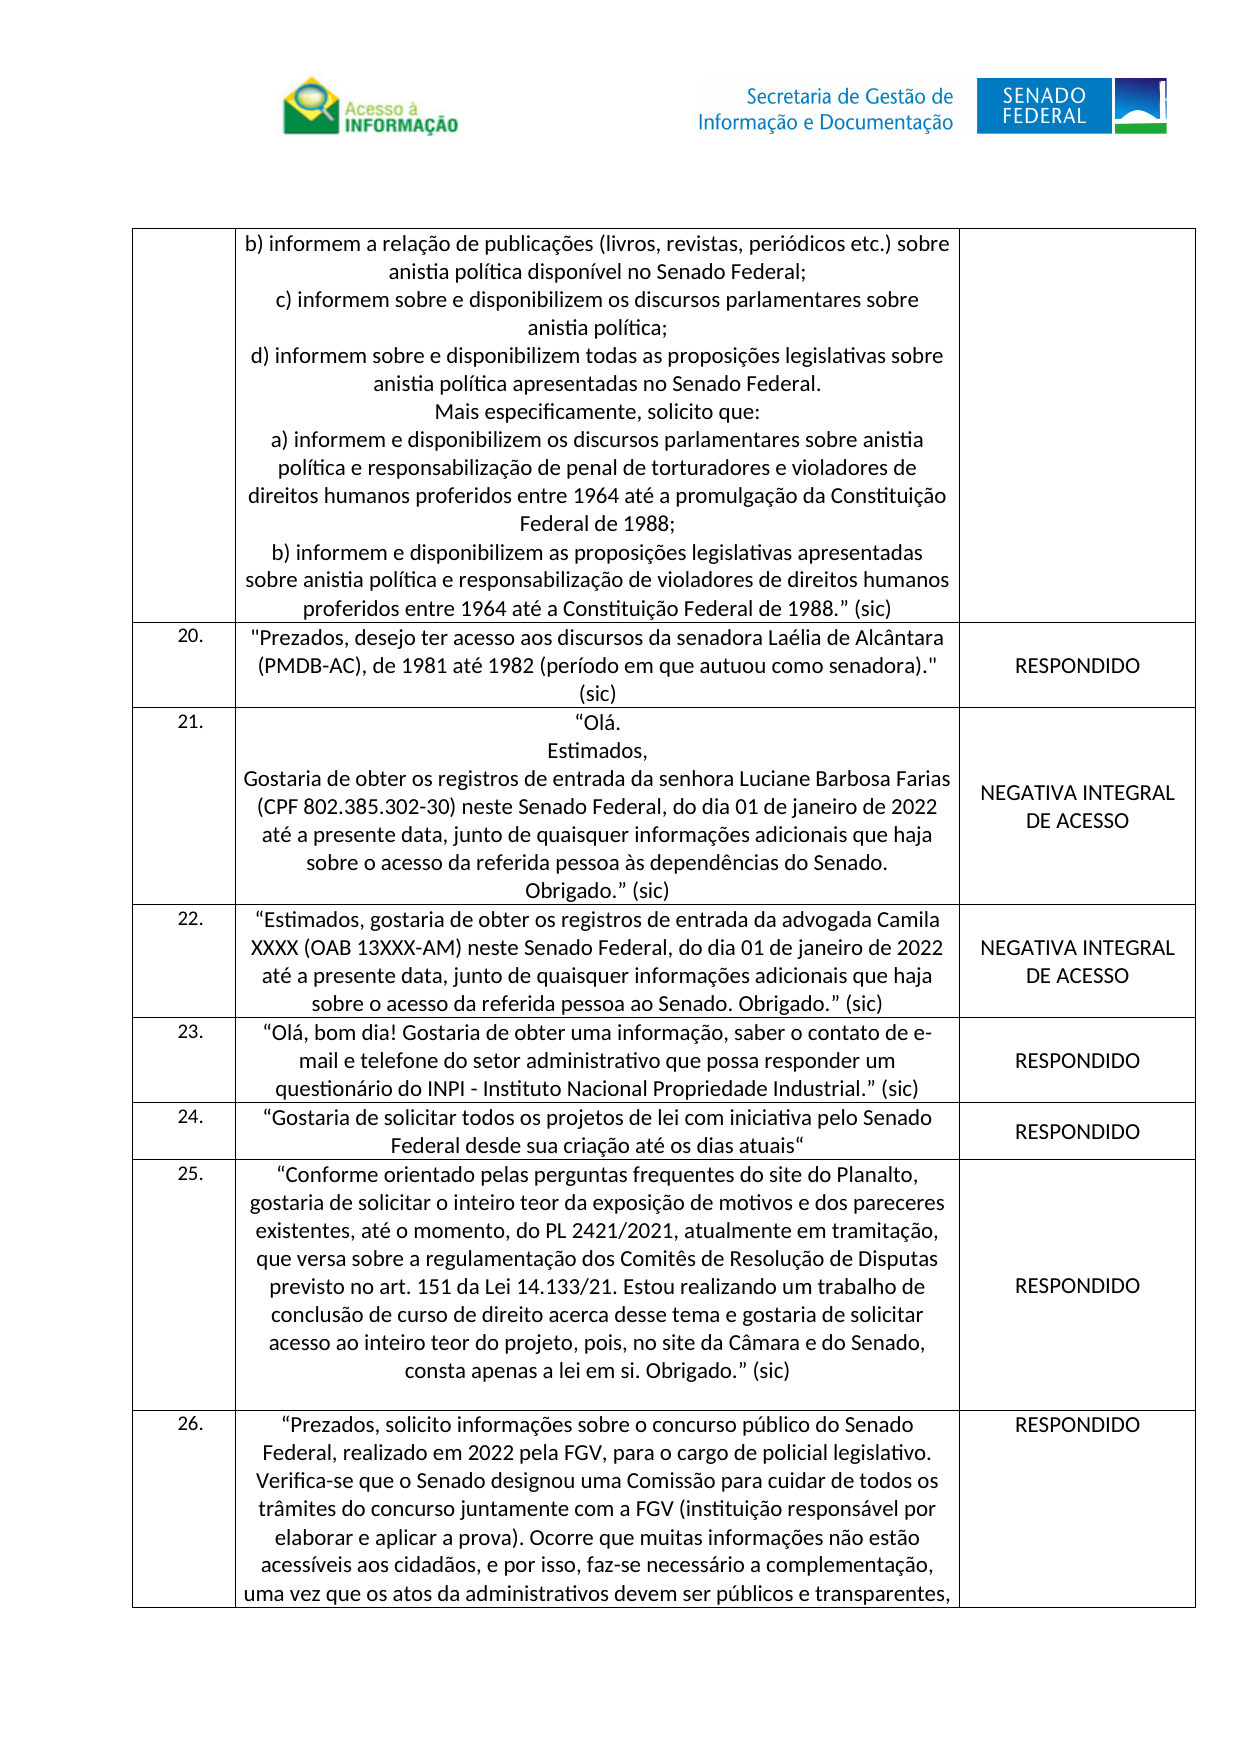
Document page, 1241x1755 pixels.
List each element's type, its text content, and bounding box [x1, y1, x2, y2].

table_cell “Olá. Estimados, Gostaria de obter os registros de entrada da senhora Luciane Barbosa Farias (CPF 802.385.302-30) neste Senado Federal, do dia 01 de janeiro de 2022 até a presente data, junto de quaisquer informações adicionais que haja sobre o acesso da referida pessoa às dependências do Senado. Obrigado.” (sic) [236, 708, 959, 904]
table_cell [133, 905, 235, 1017]
table_cell “Conforme orientado pelas perguntas frequentes do site do Planalto, gostaria de solicitar o inteiro teor da exposição de motivos e dos pareceres existentes, até o momento, do PL 2421/2021, atualmente em tramitação, que versa sobre a regulamentação dos Comitês de Resolução de Disputas previsto no art. 151 da Lei 14.133/21. Estou realizando um trabalho de conclusão de curso de direito acerca desse tema e gostaria de solicitar acesso ao inteiro teor do projeto, pois, no site da Câmara e do Senado, consta apenas a lei em si. Obrigado.” (sic) [236, 1160, 959, 1409]
table_cell “Gostaria de solicitar todos os projetos de lei com iniciativa pelo Senado Federal desde sua criação até os dias atuais“ [236, 1103, 959, 1159]
table_cell "Prezados, desejo ter acesso aos discursos da senadora Laélia de Alcântara (PMDB-AC), de 1981 até 1982 (período em que autuou como senadora)." (sic) [236, 623, 959, 707]
table_cell [960, 229, 1195, 622]
table_cell “Estimados, gostaria de obter os registros de entrada da advogada Camila XXXX (OAB 13XXX-AM) neste Senado Federal, do dia 01 de janeiro de 2022 até a presente data, junto de quaisquer informações adicionais que haja sobre o acesso da referida pessoa ao Senado. Obrigado.” (sic) [236, 905, 959, 1017]
table_cell NEGATIVA INTEGRAL DE ACESSO [960, 905, 1195, 1017]
table_cell “Olá, bom dia! Gostaria de obter uma informação, saber o contato de e-mail e telefone do setor administrativo que possa responder um questionário do INPI - Instituto Nacional Propriedade Industrial.” (sic) [236, 1018, 959, 1102]
table_cell RESPONDIDO [960, 1160, 1195, 1409]
table_cell [133, 623, 235, 707]
table_cell RESPONDIDO [960, 1103, 1195, 1159]
table_cell NEGATIVA INTEGRAL DE ACESSO [960, 708, 1195, 904]
table_cell [133, 229, 235, 622]
table_cell RESPONDIDO [960, 1411, 1195, 1607]
table_cell “Prezados, solicito informações sobre o concurso público do Senado Federal, realizado em 2022 pela FGV, para o cargo de policial legislativo. Verifica-se que o Senado designou uma Comissão para cuidar de todos os trâmites do concurso juntamente com a FGV (instituição responsável por elaborar e aplicar a prova). Ocorre que muitas informações não estão acessíveis aos cidadãos, e por isso, faz-se necessário a complementação, uma vez que os atos da administrativos devem ser públicos e transparentes, [236, 1411, 959, 1607]
table_cell [133, 1103, 235, 1159]
table_cell RESPONDIDO [960, 623, 1195, 707]
table_cell [133, 1160, 235, 1409]
table_cell [133, 1018, 235, 1102]
table_cell [133, 1411, 235, 1607]
table_cell [133, 708, 235, 904]
table_cell b) informem a relação de publicações (livros, revistas, periódicos etc.) sobre anistia política disponível no Senado Federal; c) informem sobre e disponibilizem os discursos parlamentares sobre anistia política; d) informem sobre e disponibilizem todas as proposições legislativas sobre anistia política apresentadas no Senado Federal. Mais especificamente, solicito que: a) informem e disponibilizem os discursos parlamentares sobre anistia política e responsabilização de penal de torturadores e violadores de direitos humanos proferidos entre 1964 até a promulgação da Constituição Federal de 1988; b) informem e disponibilizem as proposições legislativas apresentadas sobre anistia política e responsabilização de violadores de direitos humanos proferidos entre 1964 até a Constituição Federal de 1988.” (sic) [236, 229, 959, 622]
table_cell RESPONDIDO [960, 1018, 1195, 1102]
